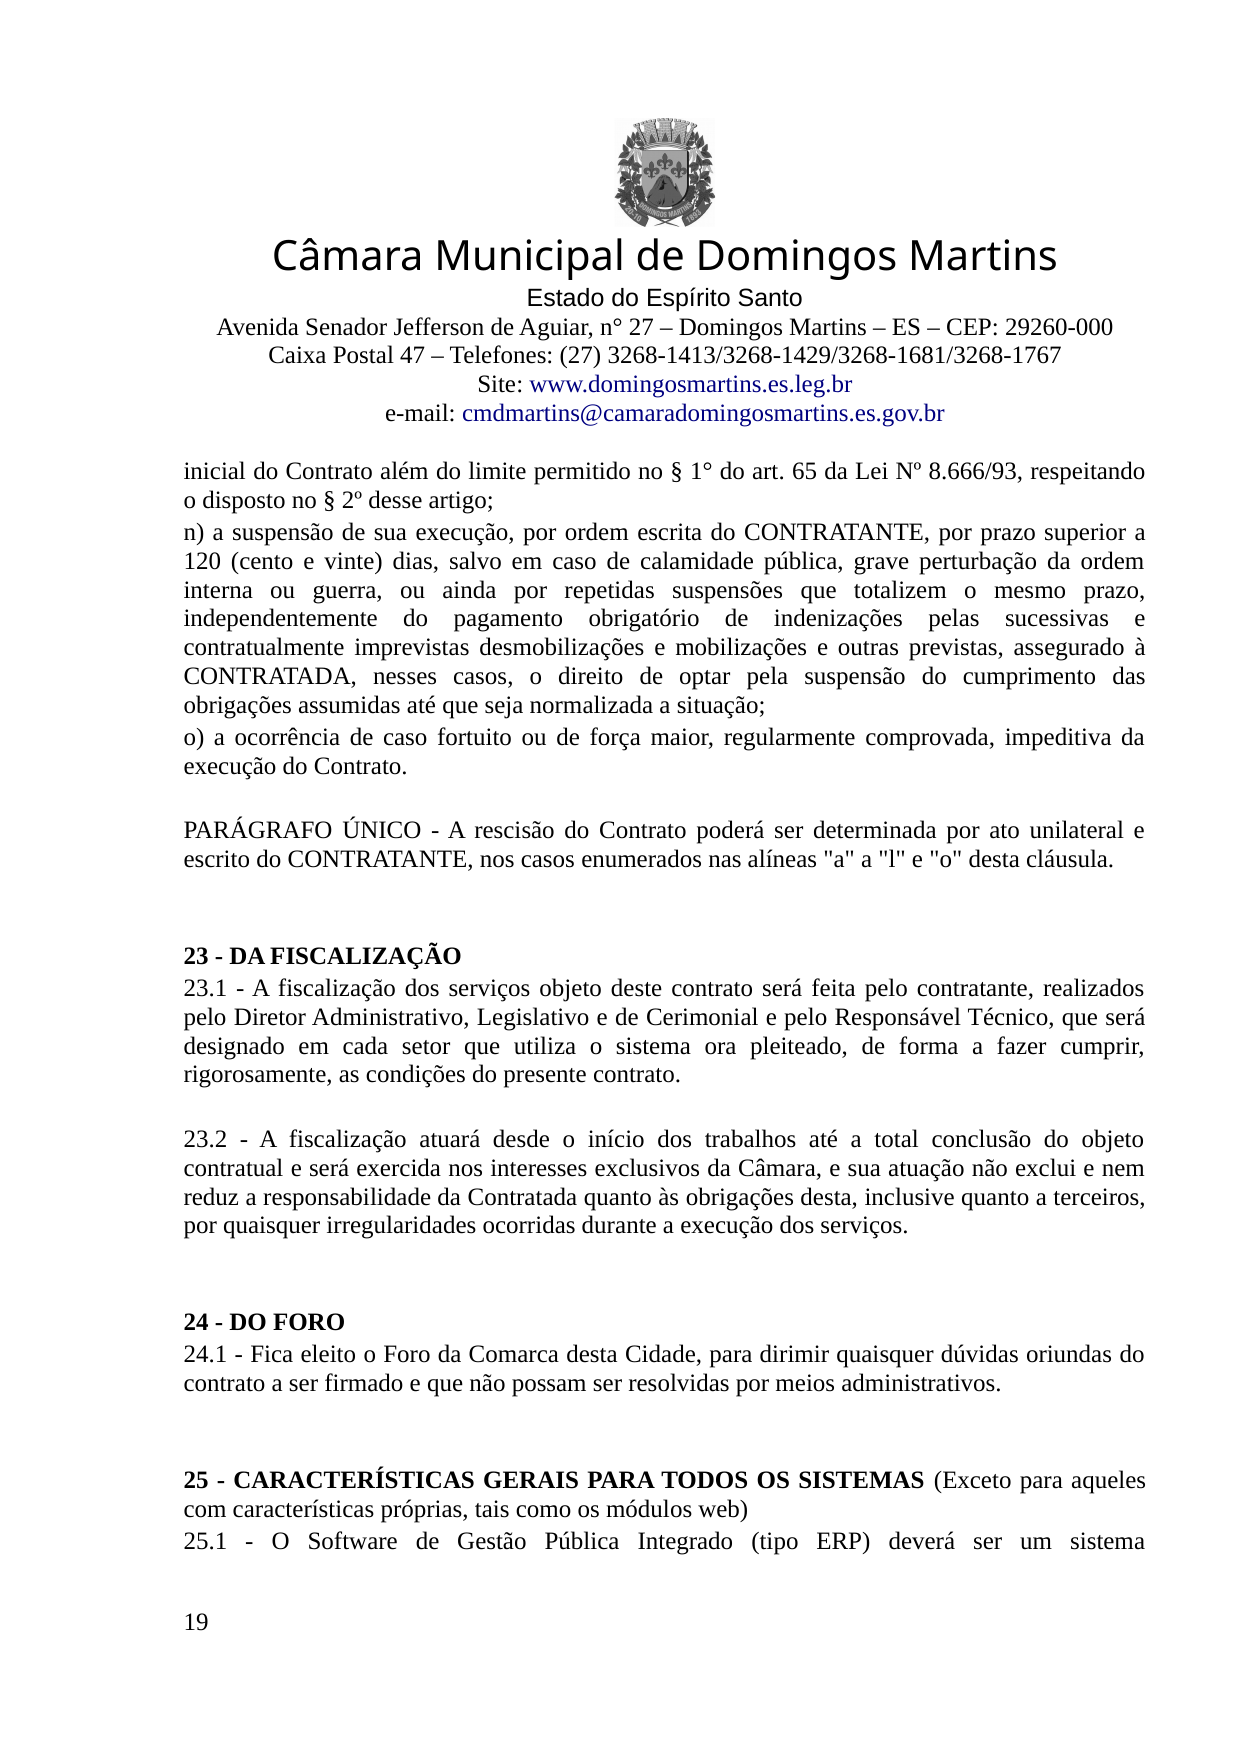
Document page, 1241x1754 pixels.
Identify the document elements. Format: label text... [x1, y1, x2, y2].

text 23 - DA FISCALIZAÇÃO [183, 941, 1146, 970]
text 25 - CARACTERÍSTICAS GERAIS PARA TODOS OS SISTEMAS (Exceto para aqueles com características próprias, tais como os módulos web) [183, 1465, 1146, 1523]
text n) a suspensão de sua execução, por ordem escrita do CONTRATANTE, por prazo superior a 120 (cento e vinte) dias, salvo em caso de calamidade pública, grave perturbação da ordem interna ou guerra, ou ainda por repetidas suspensões que totalizem o mesmo prazo, independentemente do pagamento obrigatório de indenizações pelas sucessivas e contratualmente imprevistas desmobilizações e mobilizações e outras previstas, assegurado à CONTRATADA, nesses casos, o direito de optar pela suspensão do cumprimento das obrigações assumidas até que seja normalizada a situação; [183, 517, 1146, 718]
text 24.1 - Fica eleito o Foro da Comarca desta Cidade, para dirimir quaisquer dúvidas oriundas do contrato a ser firmado e que não possam ser resolvidas por meios administrativos. [183, 1339, 1146, 1397]
text 23.2 - A fiscalização atuará desde o início dos trabalhos até a total conclusão do objeto contratual e será exercida nos interesses exclusivos da Câmara, e sua atuação não exclui e nem reduz a responsabilidade da Contratada quanto às obrigações desta, inclusive quanto a terceiros, por quaisquer irregularidades ocorridas durante a execução dos serviços. [183, 1124, 1146, 1239]
text 24 - DO FORO [183, 1307, 1146, 1336]
text 23.1 - A fiscalização dos serviços objeto deste contrato será feita pelo contratante, realizados pelo Diretor Administrativo, Legislativo e de Cerimonial e pelo Responsável Técnico, que será designado em cada setor que utiliza o sistema ora pleiteado, de forma a fazer cumprir, rigorosamente, as condições do presente contrato. [183, 973, 1146, 1088]
list 25.1 - O Software de Gestão Pública Integrado (tipo ERP) deverá ser um sistema [183, 1526, 1146, 1555]
text PARÁGRAFO ÚNICO - A rescisão do Contrato poderá ser determinada por ato unilateral e escrito do CONTRATANTE, nos casos enumerados nas alíneas "a" a "l" e "o" desta cláusula. [183, 815, 1146, 873]
text inicial do Contrato além do limite permitido no § 1° do art. 65 da Lei Nº 8.666/93, respeitando o disposto no § 2º desse artigo; [183, 456, 1146, 514]
text o) a ocorrência de caso fortuito ou de força maior, regularmente comprovada, impeditiva da execução do Contrato. [183, 722, 1146, 779]
